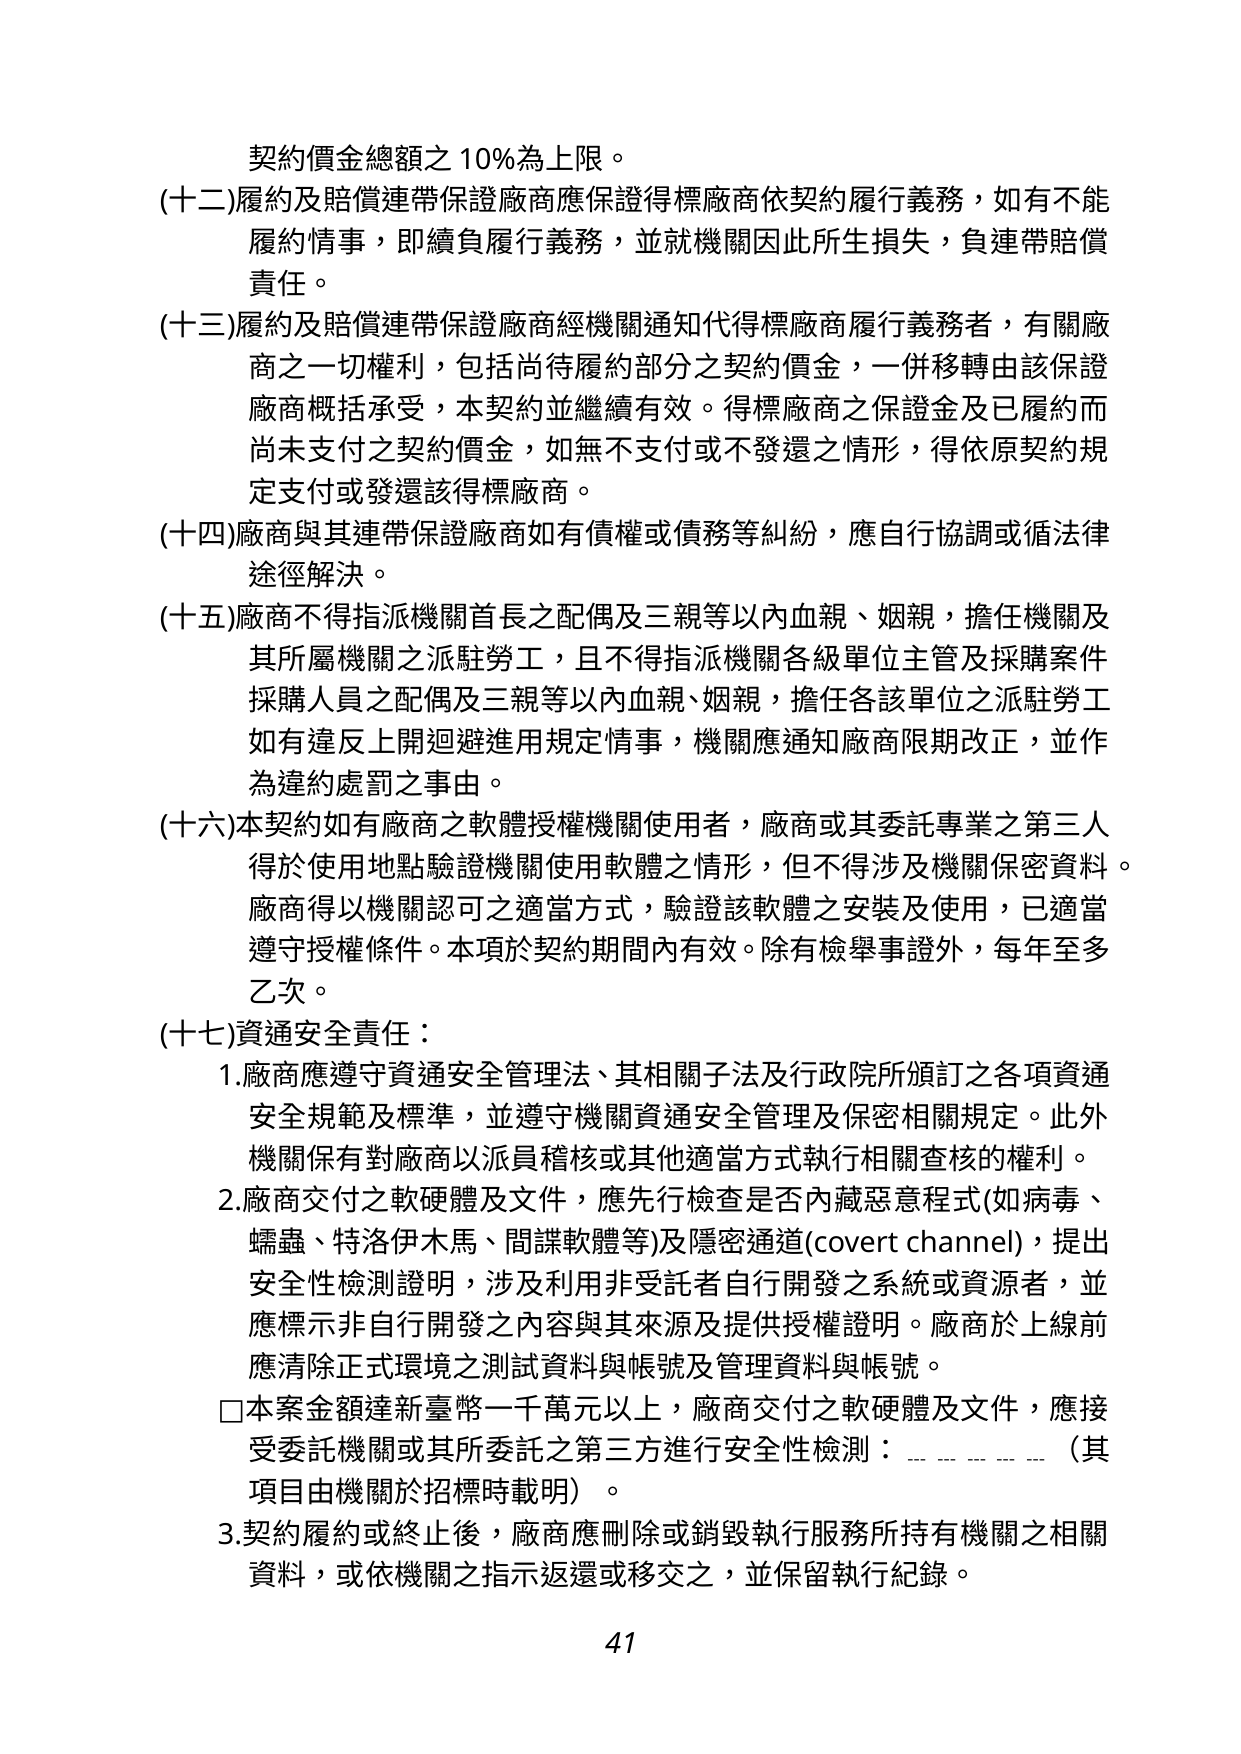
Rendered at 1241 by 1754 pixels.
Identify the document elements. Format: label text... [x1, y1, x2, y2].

text □本案金額達新臺幣一千萬元以上，廠商交付之軟硬體及文件，應接受委託機關或其所委託之第三方進行安全性檢測：﹍﹍﹍﹍﹍（其項目由機關於招標時載明）。 [217, 1386, 1110, 1511]
text 2.廠商交付之軟硬體及文件，應先行檢查是否內藏惡意程式(如病毒、蠕蟲、特洛伊木馬、間諜軟體等)及隱密通道(covert channel)，提出安全性檢測證明，涉及利用非受託者自行開發之系統或資源者，並應標示非自行開發之內容與其來源及提供授權證明。廠商於上線前應清除正式環境之測試資料與帳號及管理資料與帳號。 [217, 1177, 1110, 1386]
text (十一)機關依廠商履約結果辦理另案採購，因廠商計算數量錯誤或項目漏列，致該另案採購結算增加金額與減少金額絕對值合計，逾該另案採購契約價金總額5%者，應就超過5%部分占該另案採購契約價金總額之比率，乘以本契約價金總額計算違約金。但本款累計違約金以本契約價金總額之10%為上限。 [159, 136, 1110, 177]
text (十五)廠商不得指派機關首長之配偶及三親等以內血親、姻親，擔任機關及其所屬機關之派駐勞工，且不得指派機關各級單位主管及採購案件採購人員之配偶及三親等以內血親、姻親，擔任各該單位之派駐勞工。如有違反上開迴避進用規定情事，機關應通知廠商限期改正，並作為違約處罰之事由。 [159, 594, 1110, 802]
text (十三)履約及賠償連帶保證廠商經機關通知代得標廠商履行義務者，有關廠商之一切權利，包括尚待履約部分之契約價金，一併移轉由該保證廠商概括承受，本契約並繼續有效。得標廠商之保證金及已履約而尚未支付之契約價金，如無不支付或不發還之情形，得依原契約規定支付或發還該得標廠商。 [159, 302, 1110, 511]
text (十四)廠商與其連帶保證廠商如有債權或債務等糾紛，應自行協調或循法律途徑解決。 [159, 511, 1110, 594]
text 3.契約履約或終止後，廠商應刪除或銷毀執行服務所持有機關之相關資料，或依機關之指示返還或移交之，並保留執行紀錄。 [217, 1511, 1110, 1594]
text (十二)履約及賠償連帶保證廠商應保證得標廠商依契約履行義務，如有不能履約情事，即續負履行義務，並就機關因此所生損失，負連帶賠償責任。 [159, 177, 1110, 302]
text (十七)資通安全責任： [159, 1011, 1110, 1052]
text (十六)本契約如有廠商之軟體授權機關使用者，廠商或其委託專業之第三人得於使用地點驗證機關使用軟體之情形，但不得涉及機關保密資料。廠商得以機關認可之適當方式，驗證該軟體之安裝及使用，已適當遵守授權條件。本項於契約期間內有效。除有檢舉事證外，每年至多乙次。 [159, 802, 1110, 1011]
text 1.廠商應遵守資通安全管理法、其相關子法及行政院所頒訂之各項資通安全規範及標準，並遵守機關資通安全管理及保密相關規定。此外機關保有對廠商以派員稽核或其他適當方式執行相關查核的權利。 [217, 1052, 1110, 1177]
